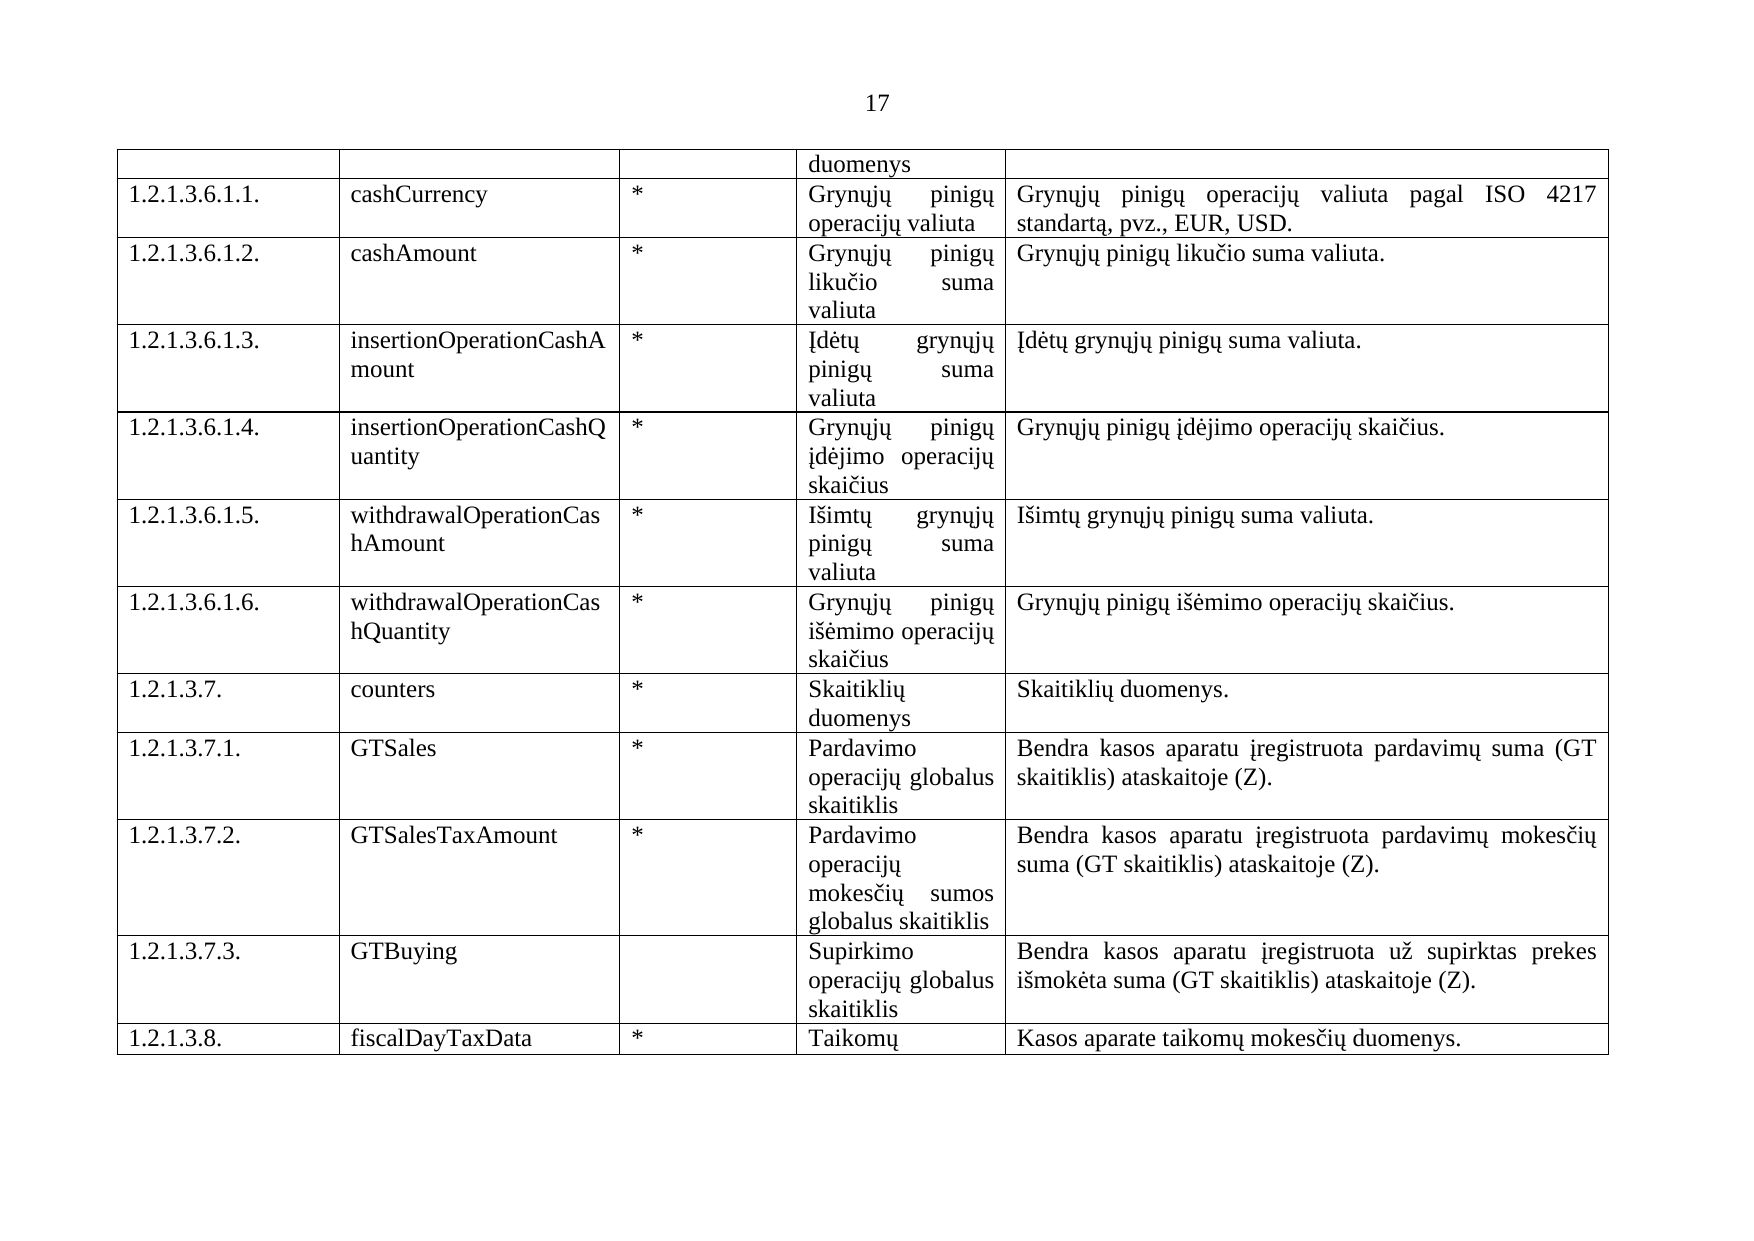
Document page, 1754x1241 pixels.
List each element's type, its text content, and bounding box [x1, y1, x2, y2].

table_cell Grynųjų pinigų operacijų valiuta [797, 179, 1005, 237]
table_cell withdrawalOperationCashAmount [340, 500, 619, 586]
table_cell * [620, 238, 796, 324]
table_cell GTSalesTaxAmount [340, 820, 619, 935]
table_cell Grynųjų pinigų išėmimo operacijų skaičius [797, 587, 1005, 673]
table_cell Pardavimo operacijų mokesčių sumos globalus skaitiklis [797, 820, 1005, 935]
table_cell * [620, 820, 796, 935]
table_cell * [620, 733, 796, 819]
table_cell * [620, 179, 796, 237]
table_cell 1.2.1.3.7.1. [118, 733, 339, 819]
table_cell 1.2.1.3.7. [118, 674, 339, 732]
table_cell * [620, 500, 796, 586]
table_cell Skaitiklių duomenys [797, 674, 1005, 732]
table_cell 1.2.1.3.8. [118, 1024, 339, 1054]
table_cell Išimtų grynųjų pinigų suma valiuta. [1006, 500, 1608, 586]
table_cell Grynųjų pinigų įdėjimo operacijų skaičius. [1006, 413, 1608, 499]
table_cell Pardavimo operacijų globalus skaitiklis [797, 733, 1005, 819]
table_cell [1006, 150, 1608, 178]
table_cell Grynųjų pinigų išėmimo operacijų skaičius. [1006, 587, 1608, 673]
table_cell cashCurrency [340, 179, 619, 237]
table_cell duomenys [797, 150, 1005, 178]
table_cell 1.2.1.3.6.1.3. [118, 325, 339, 411]
table_cell Bendra kasos aparatu įregistruota pardavimų suma (GT skaitiklis) ataskaitoje (Z). [1006, 733, 1608, 819]
table_cell Grynųjų pinigų likučio suma valiuta [797, 238, 1005, 324]
table_cell 1.2.1.3.6.1.6. [118, 587, 339, 673]
table_cell * [620, 1024, 796, 1054]
table_cell 1.2.1.3.6.1.4. [118, 413, 339, 499]
table_cell * [620, 674, 796, 732]
table_cell Supirkimo operacijų globalus skaitiklis [797, 936, 1005, 1022]
table_cell Įdėtų grynųjų pinigų suma valiuta [797, 325, 1005, 411]
table_cell withdrawalOperationCashQuantity [340, 587, 619, 673]
table_cell insertionOperationCashQuantity [340, 413, 619, 499]
table_cell Bendra kasos aparatu įregistruota pardavimų mokesčių suma (GT skaitiklis) ataskaitoje (Z). [1006, 820, 1608, 935]
table_cell 1.2.1.3.6.1.1. [118, 179, 339, 237]
table_cell [118, 150, 339, 178]
table_cell 1.2.1.3.7.2. [118, 820, 339, 935]
table_cell Taikomų [797, 1024, 1005, 1054]
table_cell Grynųjų pinigų likučio suma valiuta. [1006, 238, 1608, 324]
table_cell * [620, 413, 796, 499]
table_cell counters [340, 674, 619, 732]
table_cell Bendra kasos aparatu įregistruota už supirktas prekes išmokėta suma (GT skaitiklis) ataskaitoje (Z). [1006, 936, 1608, 1022]
table_cell GTBuying [340, 936, 619, 1022]
table_cell [340, 150, 619, 178]
table_cell insertionOperationCashAmount [340, 325, 619, 411]
table_cell Kasos aparate taikomų mokesčių duomenys. [1006, 1024, 1608, 1054]
table_cell * [620, 587, 796, 673]
table_cell 1.2.1.3.7.3. [118, 936, 339, 1022]
table_cell GTSales [340, 733, 619, 819]
table_cell 1.2.1.3.6.1.5. [118, 500, 339, 586]
table_cell Skaitiklių duomenys. [1006, 674, 1608, 732]
table_cell fiscalDayTaxData [340, 1024, 619, 1054]
table_cell Įdėtų grynųjų pinigų suma valiuta. [1006, 325, 1608, 411]
table_cell [620, 936, 796, 1022]
table_cell Grynųjų pinigų įdėjimo operacijų skaičius [797, 413, 1005, 499]
table_cell cashAmount [340, 238, 619, 324]
table_cell * [620, 325, 796, 411]
table_cell [620, 150, 796, 178]
table_cell 1.2.1.3.6.1.2. [118, 238, 339, 324]
table_cell Grynųjų pinigų operacijų valiuta pagal ISO 4217 standartą, pvz., EUR, USD. [1006, 179, 1608, 237]
table_cell Išimtų grynųjų pinigų suma valiuta [797, 500, 1005, 586]
